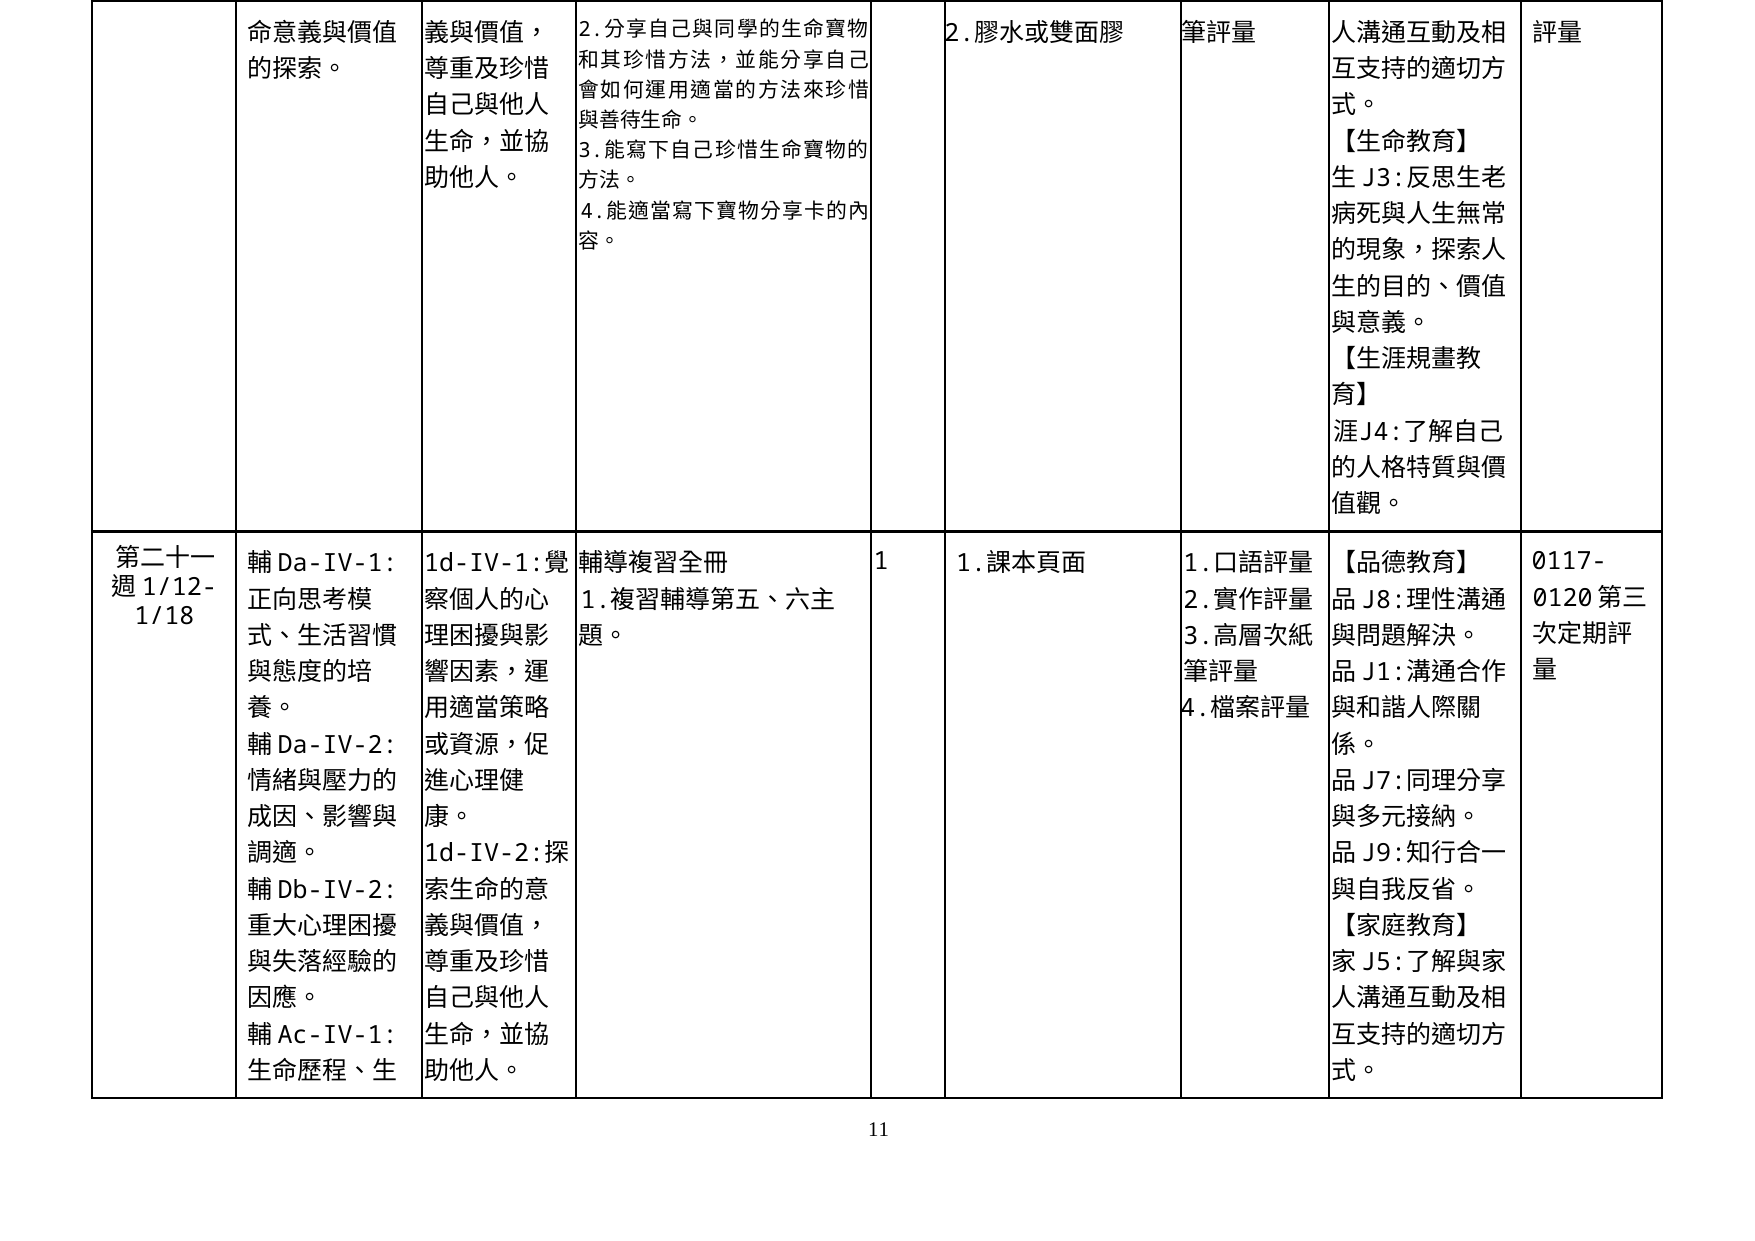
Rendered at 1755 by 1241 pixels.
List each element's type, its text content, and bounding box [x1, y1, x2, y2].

table_cell 1.課本頁面 [946, 533, 1180, 1097]
table_cell 命意義與價值的探索。 [237, 2, 421, 530]
table_cell 2.分享自己與同學的生命寶物和其珍惜方法，並能分享自己會如何運用適當的方法來珍惜與善待生命。 3.能寫下自己珍惜生命寶物的方法。 4.能適當寫下寶物分享卡的內容。 [577, 2, 870, 530]
table_cell 第二十一週1/12-1/18 [93, 533, 235, 1097]
table_cell 1.口語評量 2.實作評量 3.高層次紙筆評量 4.檔案評量 [1182, 533, 1328, 1097]
table_cell 1d-IV-1:覺察個人的心理困擾與影響因素，運用適當策略或資源，促進心理健康。 1d-IV-2:探索生命的意義與價值，尊重及珍惜自己與他人生命，並協助他人。 [423, 533, 575, 1097]
table_cell 人溝通互動及相互支持的適切方式。 【生命教育】 生J3:反思生老病死與人生無常的現象，探索人生的目的、價值與意義。 【生涯規畫教育】 涯J4:了解自己的人格特質與價值觀。 [1330, 2, 1520, 530]
table_cell 筆評量 [1182, 2, 1328, 530]
table_cell [872, 2, 944, 530]
table_cell 【品德教育】 品J8:理性溝通與問題解決。 品J1:溝通合作與和諧人際關係。 品J7:同理分享與多元接納。 品J9:知行合一與自我反省。 【家庭教育】 家J5:了解與家人溝通互動及相互支持的適切方式。 [1330, 533, 1520, 1097]
table_cell 輔Da-IV-1:正向思考模式、生活習慣與態度的培養。 輔Da-IV-2:情緒與壓力的成因、影響與調適。 輔Db-IV-2:重大心理困擾與失落經驗的因應。 輔Ac-IV-1:生命歷程、生 [237, 533, 421, 1097]
table_cell 2.膠水或雙面膠 [946, 2, 1180, 530]
table_cell 1 [872, 533, 944, 1097]
table_cell 評量 [1522, 2, 1661, 530]
table_cell [93, 2, 235, 530]
table_cell 義與價值，尊重及珍惜自己與他人生命，並協助他人。 [423, 2, 575, 530]
table_cell 輔導複習全冊 1.複習輔導第五、六主題。 [577, 533, 870, 1097]
table_cell 0117-0120第三次定期評量 [1522, 533, 1661, 1097]
